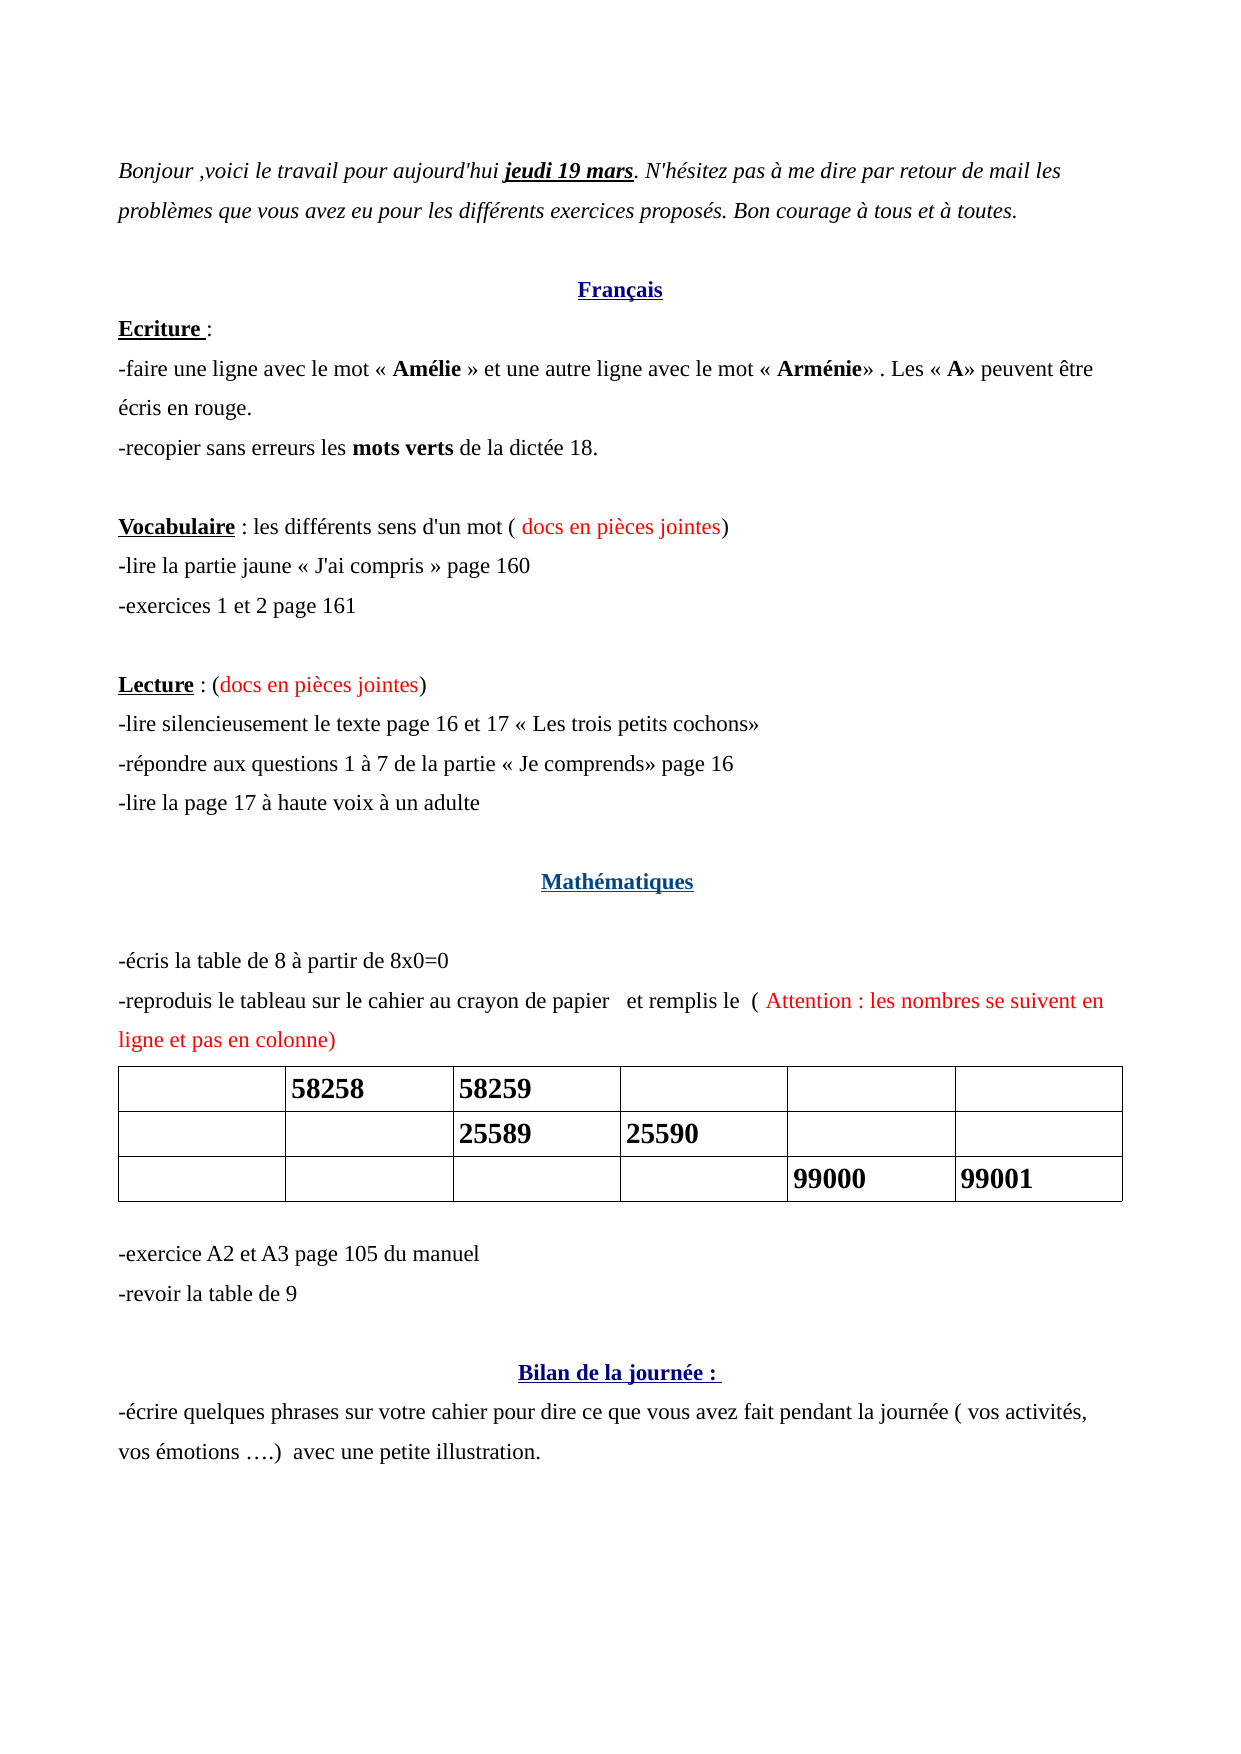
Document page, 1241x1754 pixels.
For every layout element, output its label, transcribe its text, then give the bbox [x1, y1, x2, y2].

table_header 58259 [454, 1067, 620, 1111]
table_cell [286, 1112, 453, 1156]
table_cell [119, 1157, 285, 1201]
table_cell [454, 1157, 620, 1201]
table_cell 25590 [621, 1112, 787, 1156]
text -écris la table de 8 à partir de 8x0=0 [118, 947, 1122, 973]
text Bonjour ,voici le travail pour aujourd'hui jeudi 19 mars. N'hésitez pas à me dire par retour de mail les problèmes que vous avez eu pour les différents exercices proposés. Bon courage à tous et à toutes. [118, 158, 1122, 223]
table_cell [788, 1112, 955, 1156]
text Ecriture : [118, 316, 1122, 342]
text -répondre aux questions 1 à 7 de la partie « Je comprends» page 16 [118, 750, 1122, 776]
text Français [118, 276, 1122, 302]
text Bilan de la journée : [118, 1359, 1122, 1385]
table_cell [286, 1157, 453, 1201]
text -faire une ligne avec le mot « Amélie » et une autre ligne avec le mot « Arménie» . Les « A» peuvent être écris en rouge. [118, 355, 1122, 421]
table_cell 25589 [454, 1112, 620, 1156]
table_cell [119, 1112, 285, 1156]
text Vocabulaire : les différents sens d'un mot ( docs en pièces jointes) [118, 513, 1122, 539]
table_cell 99001 [956, 1157, 1122, 1201]
text -exercice A2 et A3 page 105 du manuel [118, 1241, 1122, 1267]
text Mathématiques [118, 868, 1122, 894]
table_cell [956, 1112, 1122, 1156]
table_header [119, 1067, 285, 1111]
text -revoir la table de 9 [118, 1280, 1122, 1306]
table_header 58258 [286, 1067, 453, 1111]
text Lecture : (docs en pièces jointes) [118, 671, 1122, 697]
text -lire silencieusement le texte page 16 et 17 « Les trois petits cochons» [118, 710, 1122, 737]
table_cell [621, 1157, 787, 1201]
table_header [956, 1067, 1122, 1111]
text -reproduis le tableau sur le cahier au crayon de papier et remplis le ( Attention : les nombres se suivent en ligne et pas en colonne) [118, 987, 1122, 1052]
text -recopier sans erreurs les mots verts de la dictée 18. [118, 434, 1122, 460]
table_cell 99000 [788, 1157, 955, 1201]
text -lire la partie jaune « J'ai compris » page 160 [118, 552, 1122, 579]
table_header [788, 1067, 955, 1111]
table_header [621, 1067, 787, 1111]
text -écrire quelques phrases sur votre cahier pour dire ce que vous avez fait pendant la journée ( vos activités, vos émotions ….) avec une petite illustration. [118, 1398, 1122, 1464]
text -lire la page 17 à haute voix à un adulte [118, 789, 1122, 816]
text -exercices 1 et 2 page 161 [118, 592, 1122, 618]
